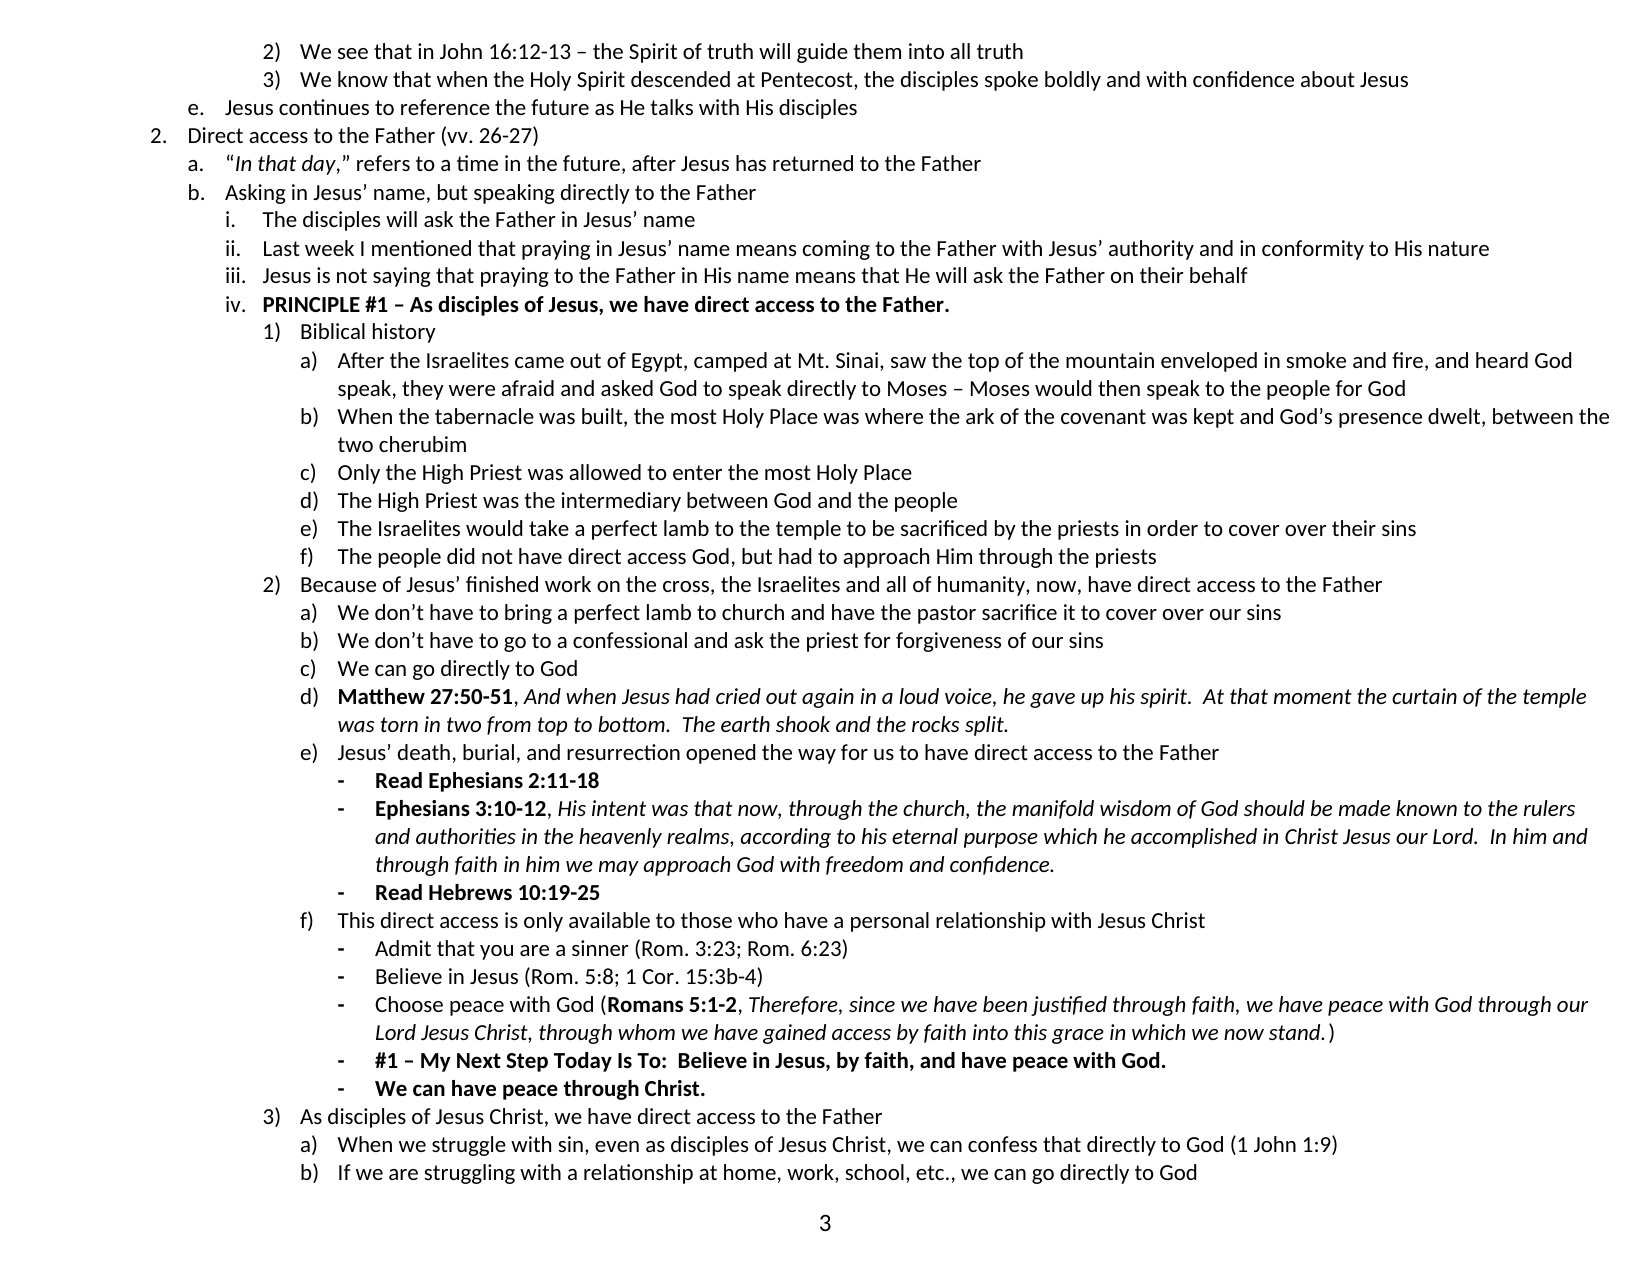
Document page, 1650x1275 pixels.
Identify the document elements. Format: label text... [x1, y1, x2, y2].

list The disciples will ask the Father in Jesus’ name [225, 206, 1612, 234]
list Only the High Priest was allowed to enter the most Holy Place [300, 458, 1612, 486]
list When the tabernacle was built, the most Holy Place was where the ark of the covenant was kept and God’s presence dwelt, between the two cherubim [300, 402, 1612, 458]
list Biblical history [262, 318, 1612, 346]
list If we are struggling with a relationship at home, work, school, etc., we can go directly to God [300, 1158, 1612, 1186]
list Jesus continues to reference the future as He talks with His disciples [187, 93, 1612, 122]
list Last week I mentioned that praying in Jesus’ name means coming to the Father with Jesus’ authority and in conformity to His nature [225, 234, 1612, 262]
list We can have peace through Christ. [337, 1074, 1612, 1102]
list As disciples of Jesus Christ, we have direct access to the Father [262, 1102, 1612, 1130]
list When we struggle with sin, even as disciples of Jesus Christ, we can confess that directly to God (1 John 1:9) [300, 1130, 1612, 1158]
list Direct access to the Father (vv. 26-27) [150, 122, 1612, 149]
list Admit that you are a sinner (Rom. 3:23; Rom. 6:23) [337, 934, 1612, 962]
list We see that in John 16:12-13 – the Spirit of truth will guide them into all truth [262, 37, 1612, 66]
list The people did not have direct access God, but had to approach Him through the priests [300, 542, 1612, 570]
list We don’t have to go to a confessional and ask the priest for forgiveness of our sins [300, 626, 1612, 654]
list Ephesians 3:10-12, His intent was that now, through the church, the manifold wisdom of God should be made known to the rulers and authorities in the heavenly realms, according to his eternal purpose which he accomplished in Christ Jesus our Lord. In him and through faith in him we may approach God with freedom and confidence. [337, 794, 1612, 878]
list Choose peace with God (Romans 5:1-2, Therefore, since we have been justified through faith, we have peace with God through our Lord Jesus Christ, through whom we have gained access by faith into this grace in which we now stand.) [337, 990, 1612, 1046]
list Asking in Jesus’ name, but speaking directly to the Father [187, 178, 1612, 206]
list Read Hebrews 10:19-25 [337, 878, 1612, 906]
list We don’t have to bring a perfect lamb to church and have the pastor sacrifice it to cover over our sins [300, 598, 1612, 626]
list Jesus is not saying that praying to the Father in His name means that He will ask the Father on their behalf [225, 262, 1612, 290]
list Read Ephesians 2:11-18 [337, 766, 1612, 794]
list #1 – My Next Step Today Is To: Believe in Jesus, by faith, and have peace with God. [337, 1046, 1612, 1074]
list Jesus’ death, burial, and resurrection opened the way for us to have direct access to the Father [300, 738, 1612, 766]
list After the Israelites came out of Egypt, camped at Mt. Sinai, saw the top of the mountain enveloped in smoke and fire, and heard God speak, they were afraid and asked God to speak directly to Moses – Moses would then speak to the people for God [300, 346, 1612, 402]
list The High Priest was the intermediary between God and the people [300, 486, 1612, 514]
list The Israelites would take a perfect lamb to the temple to be sacrificed by the priests in order to cover over their sins [300, 514, 1612, 542]
list Matthew 27:50-51, And when Jesus had cried out again in a loud voice, he gave up his spirit. At that moment the curtain of the temple was torn in two from top to bottom. The earth shook and the rocks split. [300, 682, 1612, 738]
list Believe in Jesus (Rom. 5:8; 1 Cor. 15:3b-4) [337, 962, 1612, 990]
list PRINCIPLE #1 – As disciples of Jesus, we have direct access to the Father. [225, 290, 1612, 318]
list This direct access is only available to those who have a personal relationship with Jesus Christ [300, 906, 1612, 934]
list Because of Jesus’ finished work on the cross, the Israelites and all of humanity, now, have direct access to the Father [262, 570, 1612, 598]
list “In that day,” refers to a time in the future, after Jesus has returned to the Father [187, 149, 1612, 178]
list We can go directly to God [300, 654, 1612, 682]
list We know that when the Holy Spirit descended at Pentecost, the disciples spoke boldly and with confidence about Jesus [262, 66, 1612, 93]
